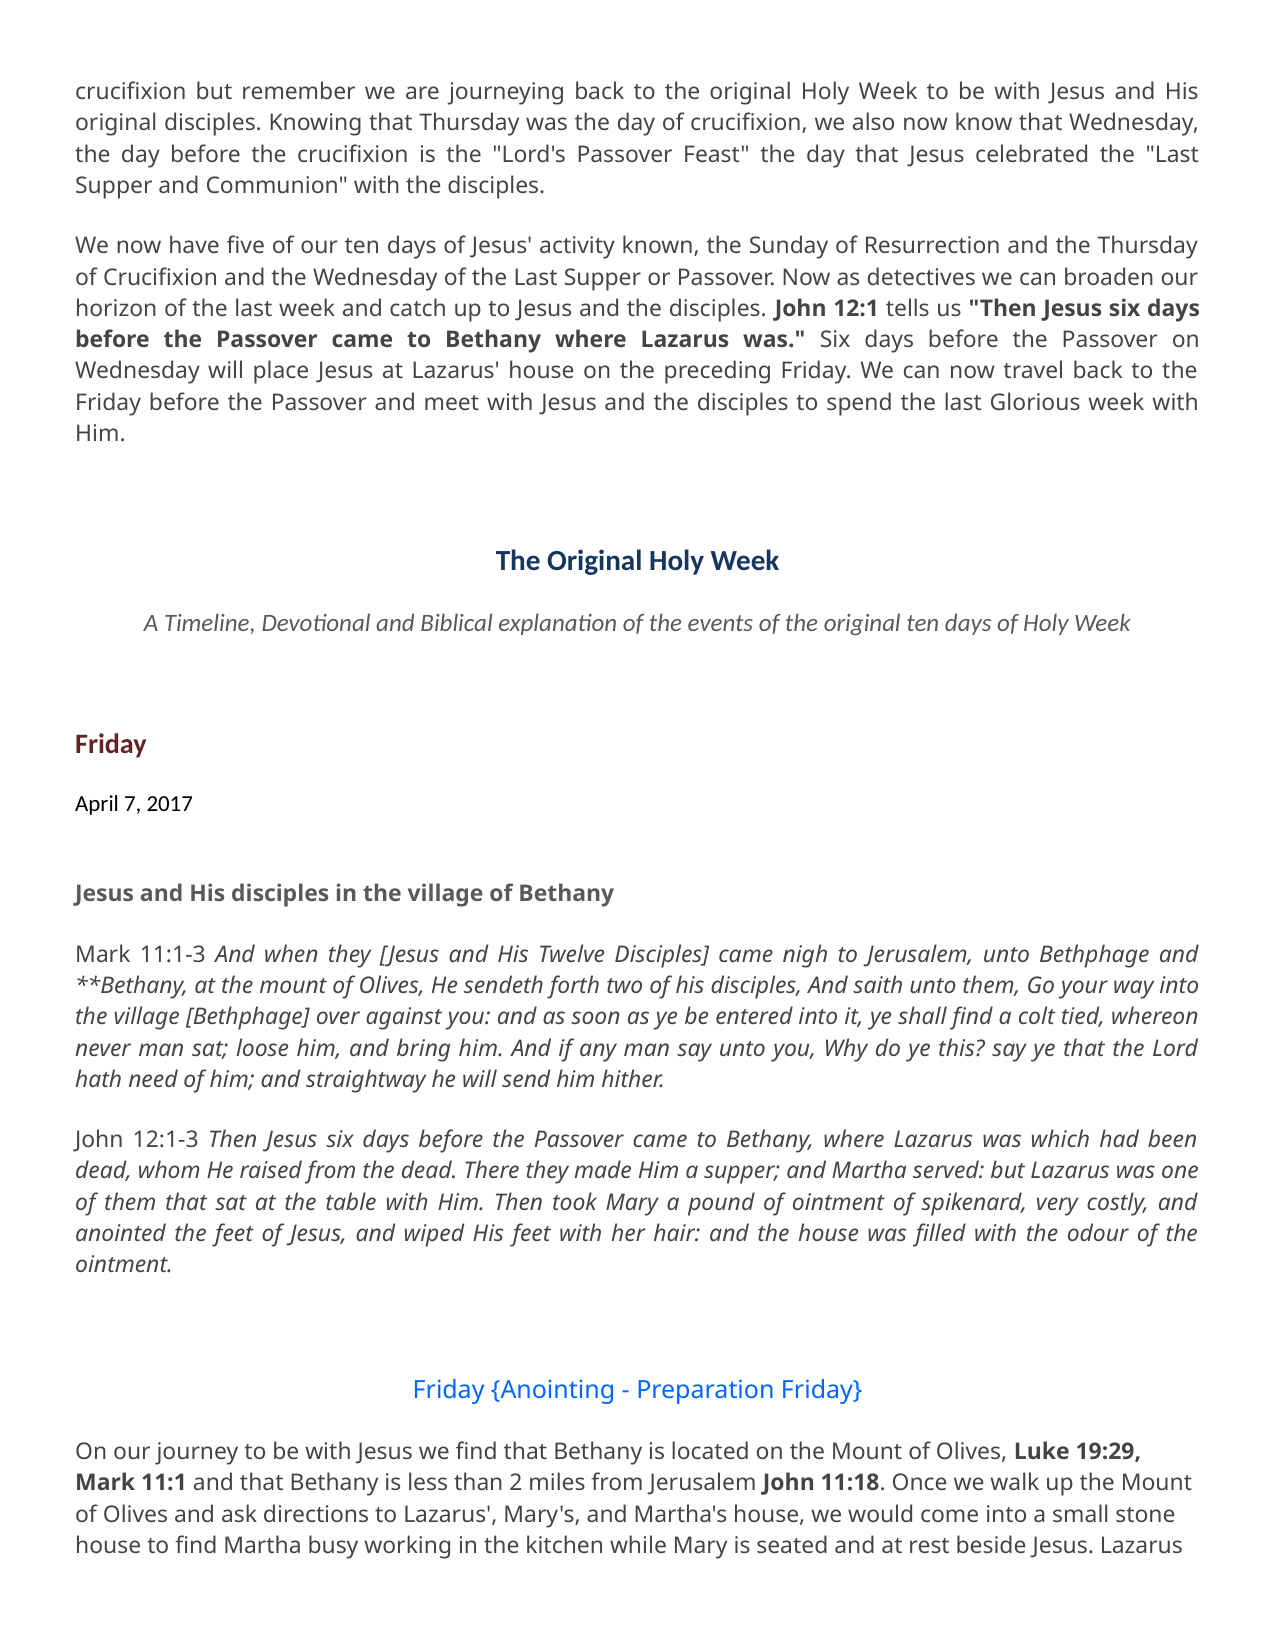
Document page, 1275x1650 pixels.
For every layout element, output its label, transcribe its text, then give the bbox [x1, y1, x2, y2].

text crucifixion but remember we are journeying back to the original Holy Week to be with Jesus and His original disciples. Knowing that Thursday was the day of crucifixion, we also now know that Wednesday, the day before the crucifixion is the "Lord's Passover Feast" the day that Jesus celebrated the "Last Supper and Communion" with the disciples. [75, 75, 1200, 200]
text Jesus and His disciples in the village of Bethany [75, 847, 1200, 908]
subtitle Friday [75, 726, 1200, 760]
subtitle Friday {Anointing - Preparation Friday} [75, 1372, 1200, 1406]
subtitle The Original Holy Week [75, 542, 1200, 577]
text John 12:1-3 Then Jesus six days before the Passover came to Bethany, where Lazarus was which had been dead, whom He raised from the dead. There they made Him a supper; and Martha served: but Lazarus was one of them that sat at the table with Him. Then took Mary a pound of ointment of spikenard, very costly, and anointed the feet of Jesus, and wiped His feet with her hair: and the house was filled with the odour of the ointment. [75, 1123, 1200, 1279]
text April 7, 2017 [75, 789, 1200, 818]
text We now have five of our ten days of Jesus' activity known, the Sunday of Resurrection and the Thursday of Crucifixion and the Wednesday of the Last Supper or Passover. Now as detectives we can broaden our horizon of the last week and catch up to Jesus and the disciples. John 12:1 tells us "Then Jesus six days before the Passover came to Bethany where Lazarus was." Six days before the Passover on Wednesday will place Jesus at Lazarus' house on the preceding Friday. We can now travel back to the Friday before the Passover and meet with Jesus and the disciples to spend the last Glorious week with Him. [75, 229, 1200, 448]
text On our journey to be with Jesus we find that Bethany is located on the Mount of Olives, Luke 19:29, Mark 11:1 and that Bethany is less than 2 miles from Jerusalem John 11:18. Once we walk up the Mount of Olives and ask directions to Lazarus', Mary's, and Martha's house, we would come into a small stone house to find Martha busy working in the kitchen while Mary is seated and at rest beside Jesus. Lazarus [75, 1435, 1200, 1560]
text A Timeline, Devotional and Biblical explanation of the events of the original ten days of Holy Week [75, 607, 1200, 637]
text Mark 11:1-3 And when they [Jesus and His Twelve Disciples] came nigh to Jerusalem, unto Bethphage and **Bethany, at the mount of Olives, He sendeth forth two of his disciples, And saith unto them, Go your way into the village [Bethphage] over against you: and as soon as ye be entered into it, ye shall find a colt tied, whereon never man sat; loose him, and bring him. And if any man say unto you, Why do ye this? say ye that the Lord hath need of him; and straightway he will send him hither. [75, 938, 1200, 1094]
